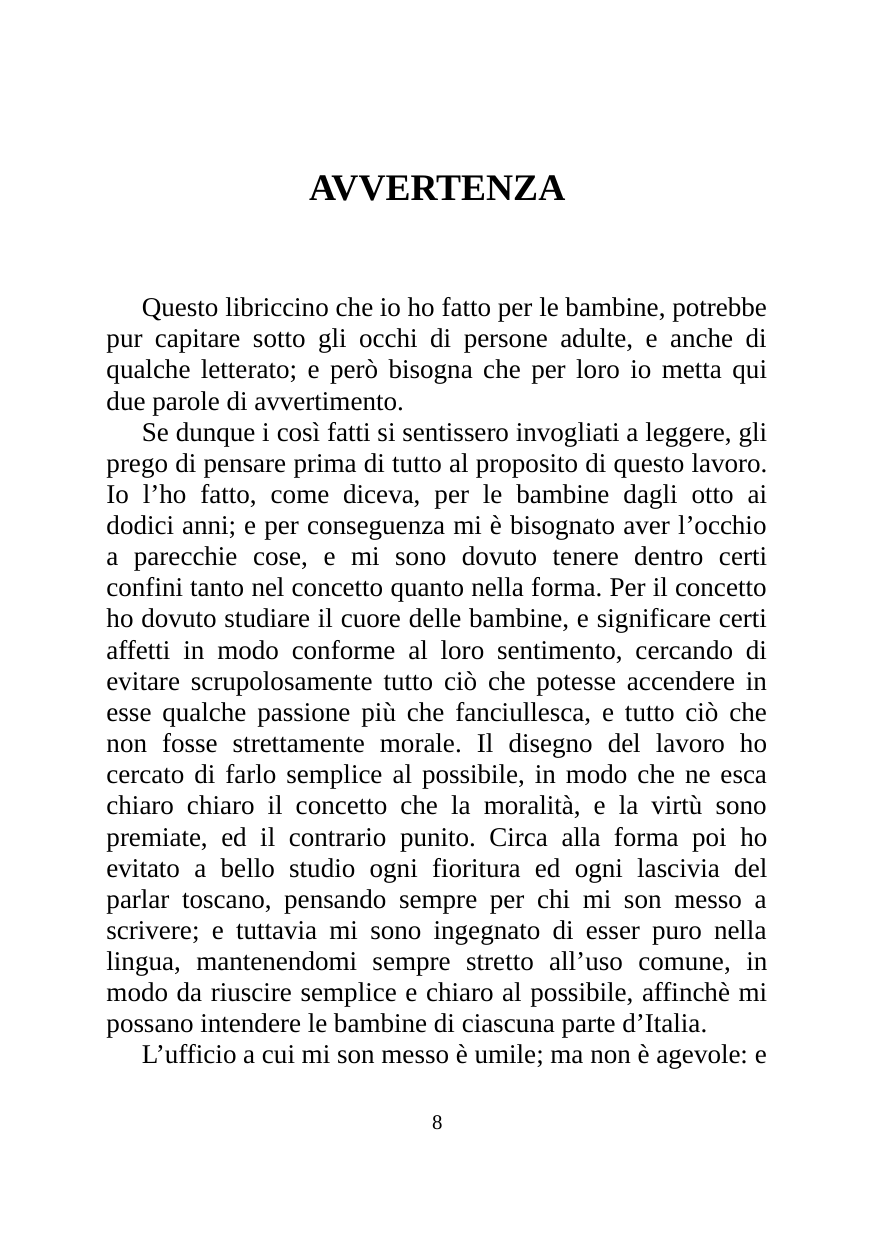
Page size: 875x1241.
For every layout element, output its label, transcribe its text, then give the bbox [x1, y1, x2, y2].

subtitle AVVERTENZA [106, 165, 768, 208]
text L’ufficio a cui mi son messo è umile; ma non è agevole: e [106, 1039, 768, 1070]
text Se dunque i così fatti si sentissero invogliati a leggere, gli prego di pensare prima di tutto al proposito di questo lavoro. Io l’ho fatto, come diceva, per le bambine dagli otto ai dodici anni; e per conseguenza mi è bisognato aver l’occhio a parecchie cose, e mi sono dovuto tenere dentro certi confini tanto nel concetto quanto nella forma. Per il concetto ho dovuto studiare il cuore delle bambine, e significare certi affetti in modo conforme al loro sentimento, cercando di evitare scrupolosamente tutto ciò che potesse accendere in esse qualche passione più che fanciullesca, e tutto ciò che non fosse strettamente morale. Il disegno del lavoro ho cercato di farlo semplice al possibile, in modo che ne esca chiaro chiaro il concetto che la moralità, e la virtù sono premiate, ed il contrario punito. Circa alla forma poi ho evitato a bello studio ogni fioritura ed ogni lascivia del parlar toscano, pensando sempre per chi mi son messo a scrivere; e tuttavia mi sono ingegnato di esser puro nella lingua, mantenendomi sempre stretto all’uso comune, in modo da riuscire semplice e chiaro al possibile, affinchè mi possano intendere le bambine di ciascuna parte d’Italia. [106, 416, 768, 1039]
text Questo libriccino che io ho fatto per le bambine, potrebbe pur capitare sotto gli occhi di persone adulte, e anche di qualche letterato; e però bisogna che per loro io metta qui due parole di avvertimento. [106, 291, 768, 416]
